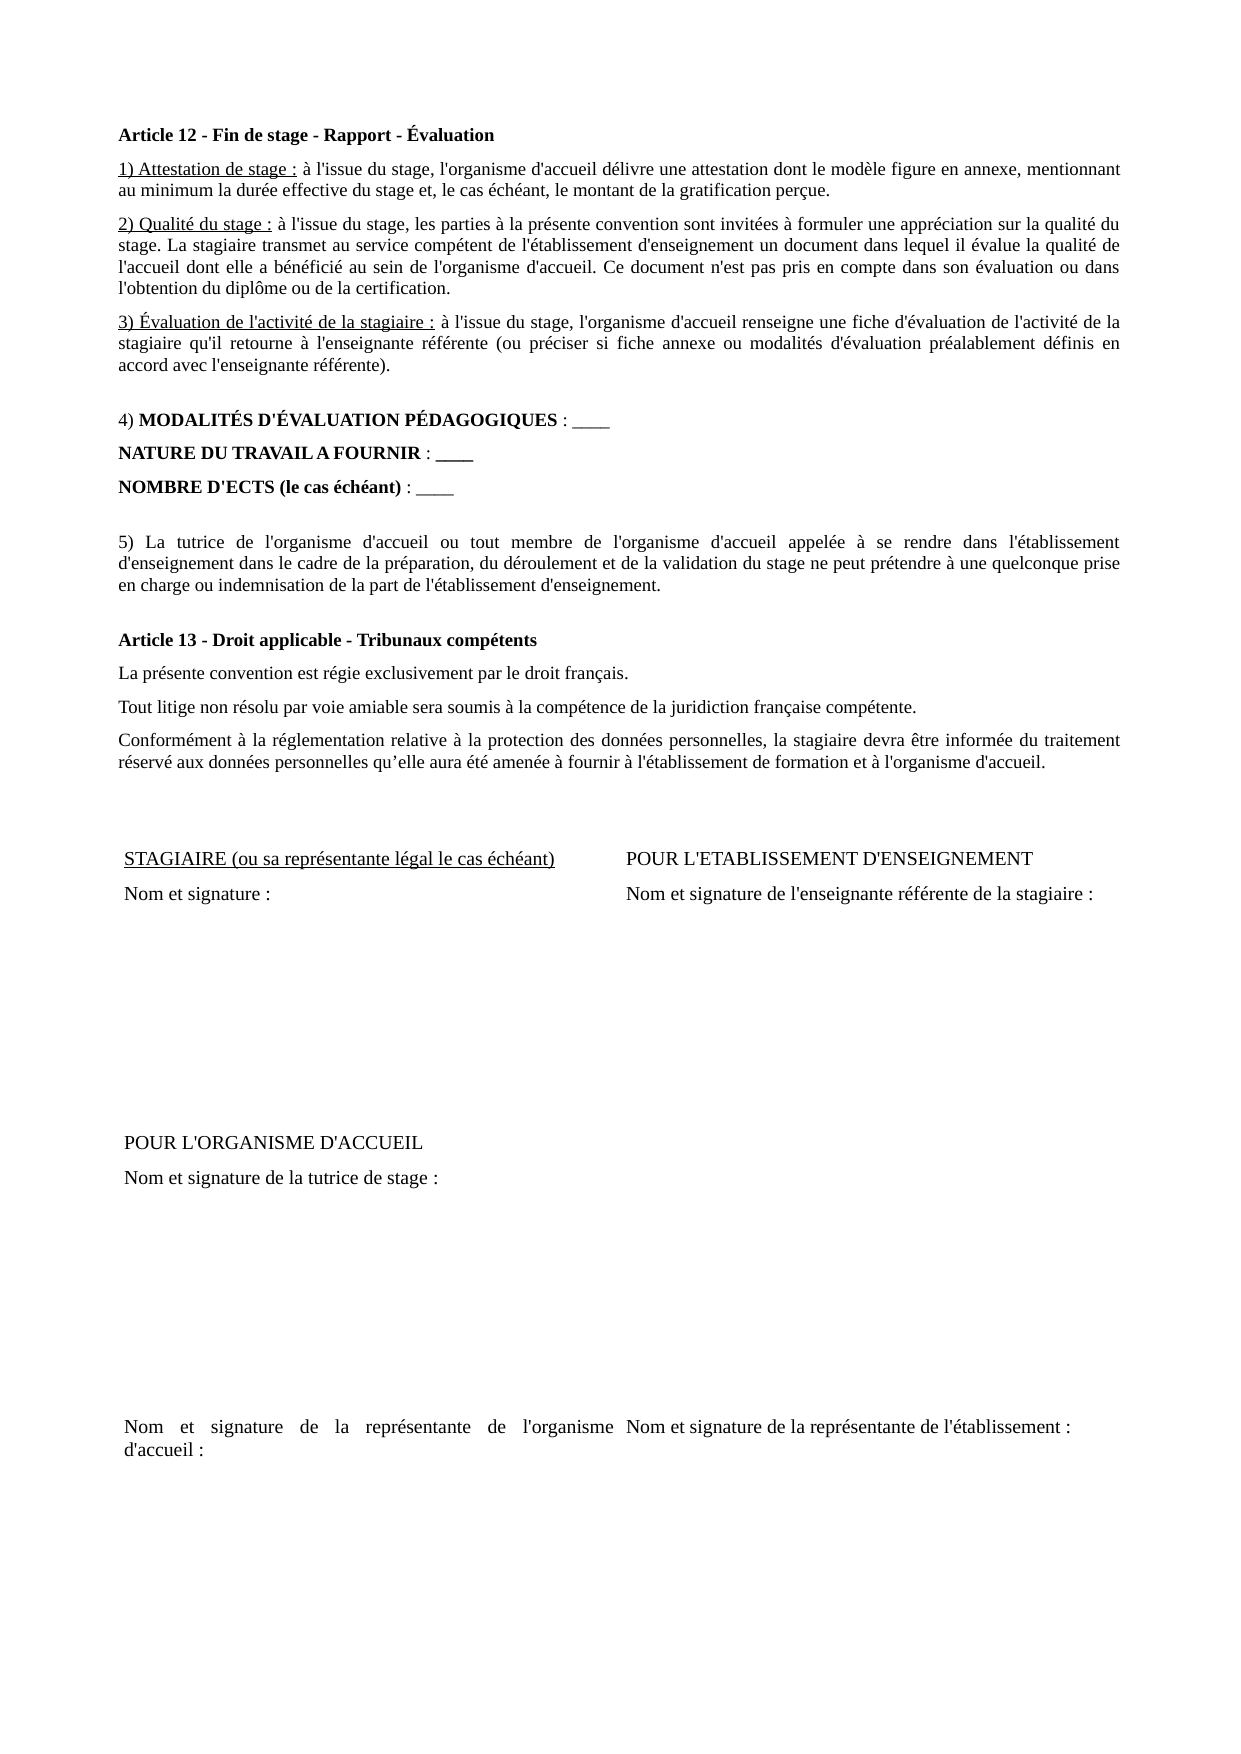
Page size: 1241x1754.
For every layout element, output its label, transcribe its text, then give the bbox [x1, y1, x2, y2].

text NATURE DU TRAVAIL A FOURNIR : ____ [118, 442, 1122, 464]
table_cell Nom et signature de la représentante de l'établissement : [620, 1404, 1122, 1635]
table_cell POUR L'ORGANISME D'ACCUEIL Nom et signature de la tutrice de stage : [118, 1120, 620, 1403]
text 3) Évaluation de l'activité de la stagiaire : à l'issue du stage, l'organisme d'accueil renseigne une fiche d'évaluation de l'activité de la stagiaire qu'il retourne à l'enseignante référente (ou préciser si fiche annexe ou modalités d'évaluation préalablement définis en accord avec l'enseignante référente). [118, 311, 1122, 375]
text 4) MODALITÉS D'ÉVALUATION PÉDAGOGIQUES : ____ [118, 409, 1122, 430]
text Article 12 - Fin de stage - Rapport - Évaluation [118, 124, 1122, 146]
table_cell [620, 1120, 1122, 1403]
text NOMBRE D'ECTS (le cas échéant) : ____ [118, 476, 1122, 497]
table_header POUR L'ETABLISSEMENT D'ENSEIGNEMENT Nom et signature de l'enseignante référente de la stagiaire : [620, 836, 1122, 1119]
text La présente convention est régie exclusivement par le droit français. [118, 662, 1122, 684]
text Tout litige non résolu par voie amiable sera soumis à la compétence de la juridiction française compétente. [118, 696, 1122, 717]
text Conformément à la réglementation relative à la protection des données personnelles, la stagiaire devra être informée du traitement réservé aux données personnelles qu’elle aura été amenée à fournir à l'établissement de formation et à l'organisme d'accueil. [118, 729, 1122, 772]
table_cell Nom et signature de la représentante de l'organisme d'accueil : [118, 1404, 620, 1635]
text 5) La tutrice de l'organisme d'accueil ou tout membre de l'organisme d'accueil appelée à se rendre dans l'établissement d'enseignement dans le cadre de la préparation, du déroulement et de la validation du stage ne peut prétendre à une quelconque prise en charge ou indemnisation de la part de l'établissement d'enseignement. [118, 531, 1122, 595]
text 1) Attestation de stage : à l'issue du stage, l'organisme d'accueil délivre une attestation dont le modèle figure en annexe, mentionnant au minimum la durée effective du stage et, le cas échéant, le montant de la gratification perçue. [118, 157, 1122, 201]
text Article 13 - Droit applicable - Tribunaux compétents [118, 629, 1122, 650]
text 2) Qualité du stage : à l'issue du stage, les parties à la présente convention sont invitées à formuler une appréciation sur la qualité du stage. La stagiaire transmet au service compétent de l'établissement d'enseignement un document dans lequel il évalue la qualité de l'accueil dont elle a bénéficié au sein de l'organisme d'accueil. Ce document n'est pas pris en compte dans son évaluation ou dans l'obtention du diplôme ou de la certification. [118, 212, 1122, 299]
table_header STAGIAIRE (ou sa représentante légal le cas échéant) Nom et signature : [118, 836, 620, 1119]
